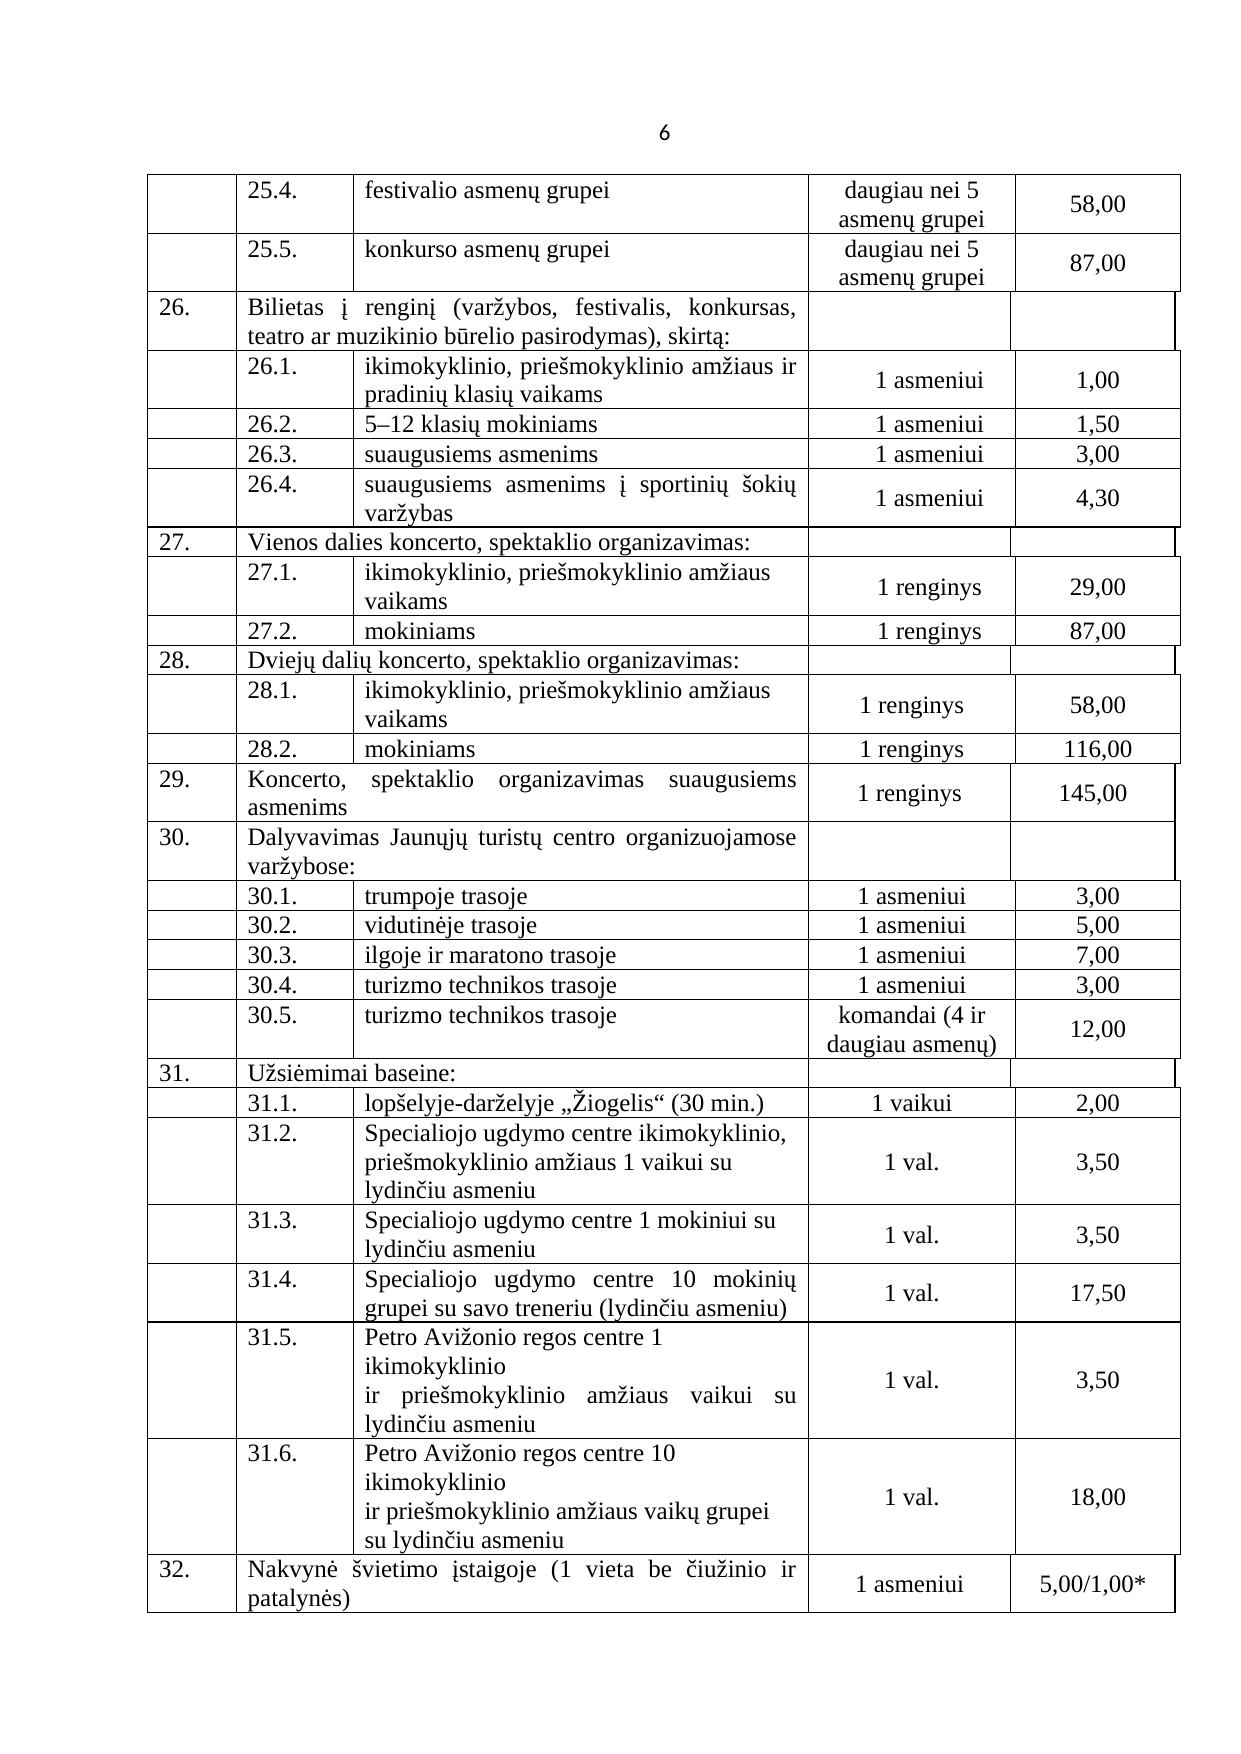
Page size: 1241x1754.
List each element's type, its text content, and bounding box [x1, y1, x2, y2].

table_cell [1176, 528, 1180, 556]
table_cell 3,00 [1016, 439, 1180, 468]
table_cell 30.1. [237, 881, 353, 909]
table_cell [1011, 292, 1174, 350]
table_cell 12,00 [1016, 1000, 1180, 1057]
table_cell 4,30 [1016, 469, 1180, 526]
table_cell 3,50 [1016, 1323, 1180, 1437]
table_cell suaugusiems asmenims [354, 439, 808, 468]
table_cell [148, 970, 236, 999]
table_cell ikimokyklinio, priešmokyklinio amžiaus vaikams [354, 675, 808, 733]
table_cell [809, 528, 1010, 556]
table_cell [148, 734, 236, 763]
table_cell 3,00 [1016, 970, 1180, 999]
table_cell 1 renginys [809, 675, 1015, 733]
table_cell suaugusiems asmenims į sportinių šokių varžybas [354, 469, 808, 526]
table_cell 1 asmeniui [809, 469, 1015, 526]
table_cell 1 renginys [809, 557, 1015, 615]
table_cell 5,00/1,00* [1011, 1555, 1174, 1612]
table_cell 29,00 [1016, 557, 1180, 615]
table_cell turizmo technikos trasoje [354, 1000, 808, 1057]
table_cell 30.4. [237, 970, 353, 999]
table_cell ikimokyklinio, priešmokyklinio amžiaus vaikams [354, 557, 808, 615]
table_cell 1,50 [1016, 409, 1180, 438]
table_cell 1 asmeniui [809, 881, 1015, 909]
table_cell 26.1. [237, 351, 353, 408]
table_cell vidutinėje trasoje [354, 911, 808, 939]
table_cell [809, 292, 1010, 350]
table_cell 32. [148, 1555, 236, 1612]
table_cell 1 val. [809, 1205, 1015, 1263]
table_cell [148, 1323, 236, 1437]
table_cell 1,00 [1016, 351, 1180, 408]
table_cell daugiau nei 5 asmenų grupei [809, 175, 1015, 233]
table_cell 2,00 [1016, 1088, 1180, 1117]
table_cell 1 val. [809, 1118, 1015, 1204]
table_cell [809, 822, 1010, 880]
table_cell [148, 911, 236, 939]
table_cell 1 asmeniui [809, 911, 1015, 939]
table_cell [1176, 646, 1180, 674]
table_cell 31.4. [237, 1264, 353, 1321]
table_cell [148, 1088, 236, 1117]
table_cell 30.5. [237, 1000, 353, 1057]
table_cell [148, 616, 236, 644]
table_cell Bilietas į renginį (varžybos, festivalis, konkursas, teatro ar muzikinio būrelio pasirodymas), skirtą: [237, 292, 808, 350]
table_cell [1176, 821, 1180, 880]
table_cell 30.3. [237, 940, 353, 969]
table_cell 3,00 [1016, 881, 1180, 909]
table_cell 31.3. [237, 1205, 353, 1263]
table_cell 26. [148, 292, 236, 350]
table_cell 1 val. [809, 1264, 1015, 1321]
table_cell [148, 881, 236, 909]
table_cell 28.1. [237, 675, 353, 733]
table_cell Dalyvavimas Jaunųjų turistų centro organizuojamose varžybose: [237, 822, 808, 880]
table_cell 26.3. [237, 439, 353, 468]
table_cell Vienos dalies koncerto, spektaklio organizavimas: [237, 528, 808, 556]
table_cell 25.4. [237, 175, 353, 233]
table_cell [148, 234, 236, 291]
table_cell [1011, 646, 1174, 674]
table_cell ilgoje ir maratono trasoje [354, 940, 808, 969]
table_cell 1 asmeniui [809, 970, 1015, 999]
table_cell 1 asmeniui [809, 351, 1015, 408]
table_cell 29. [148, 764, 236, 821]
table_cell 1 renginys [809, 616, 1015, 644]
table_cell Užsiėmimai baseine: [237, 1059, 808, 1087]
table_cell [809, 1059, 1010, 1087]
table_cell [148, 175, 236, 233]
table_cell trumpoje trasoje [354, 881, 808, 909]
table_cell 1 val. [809, 1323, 1015, 1437]
table_cell 1 val. [809, 1439, 1015, 1553]
table_cell 18,00 [1016, 1439, 1180, 1553]
table_cell [809, 646, 1010, 674]
table_cell [148, 439, 236, 468]
table_cell 27.1. [237, 557, 353, 615]
table_cell [148, 1205, 236, 1263]
table_cell 87,00 [1016, 616, 1180, 644]
table_cell Petro Avižonio regos centre 1 ikimokyklinio ir priešmokyklinio amžiaus vaikui su lydinčiu asmeniu [354, 1323, 808, 1437]
table_cell mokiniams [354, 616, 808, 644]
table_cell Koncerto, spektaklio organizavimas suaugusiems asmenims [237, 764, 808, 821]
table_cell 31.6. [237, 1439, 353, 1553]
table_cell 58,00 [1016, 675, 1180, 733]
table_cell 27.2. [237, 616, 353, 644]
table_cell 31.1. [237, 1088, 353, 1117]
table_cell Petro Avižonio regos centre 10 ikimokyklinio ir priešmokyklinio amžiaus vaikų grupei su lydinčiu asmeniu [354, 1439, 808, 1553]
table_cell 26.2. [237, 409, 353, 438]
table_cell 31.5. [237, 1323, 353, 1437]
table_cell ikimokyklinio, priešmokyklinio amžiaus ir pradinių klasių vaikams [354, 351, 808, 408]
table_cell daugiau nei 5 asmenų grupei [809, 234, 1015, 291]
table_cell 145,00 [1011, 764, 1174, 821]
table_cell [1176, 764, 1180, 821]
table_cell komandai (4 ir daugiau asmenų) [809, 1000, 1015, 1057]
table_cell [148, 1439, 236, 1553]
table_cell 28.2. [237, 734, 353, 763]
table_cell [1176, 1059, 1180, 1087]
table_cell 28. [148, 646, 236, 674]
table_cell 30.2. [237, 911, 353, 939]
table_cell 7,00 [1016, 940, 1180, 969]
table_cell Specialiojo ugdymo centre 10 mokinių grupei su savo treneriu (lydinčiu asmeniu) [354, 1264, 808, 1321]
table_cell [148, 469, 236, 526]
table_cell [148, 409, 236, 438]
table_cell [1011, 528, 1174, 556]
table_cell 25.5. [237, 234, 353, 291]
table_cell 116,00 [1016, 734, 1180, 763]
table_cell Nakvynė švietimo įstaigoje (1 vieta be čiužinio ir patalynės) [237, 1555, 808, 1612]
table_cell 5–12 klasių mokiniams [354, 409, 808, 438]
table_cell 58,00 [1016, 175, 1180, 233]
table_cell [148, 675, 236, 733]
table_cell [148, 1000, 236, 1057]
table_cell 1 renginys [809, 734, 1015, 763]
table_cell [148, 351, 236, 408]
table_cell 30. [148, 822, 236, 880]
table_cell [1011, 822, 1174, 880]
table_cell turizmo technikos trasoje [354, 970, 808, 999]
table_cell 1 renginys [809, 764, 1010, 821]
table_cell 27. [148, 528, 236, 556]
table_cell [148, 1118, 236, 1204]
table_cell [1176, 292, 1180, 350]
table_cell [1011, 1059, 1174, 1087]
table_cell 31. [148, 1059, 236, 1087]
table_cell mokiniams [354, 734, 808, 763]
table_cell 5,00 [1016, 911, 1180, 939]
table_cell [1176, 1555, 1180, 1612]
table_cell Specialiojo ugdymo centre ikimokyklinio, priešmokyklinio amžiaus 1 vaikui su lydinčiu asmeniu [354, 1118, 808, 1204]
table_cell 17,50 [1016, 1264, 1180, 1321]
table_cell 1 vaikui [809, 1088, 1015, 1117]
table_cell 1 asmeniui [809, 439, 1015, 468]
table_cell festivalio asmenų grupei [354, 175, 808, 233]
table_cell 1 asmeniui [809, 940, 1015, 969]
table_cell 1 asmeniui [809, 409, 1015, 438]
table_cell lopšelyje-darželyje „Žiogelis“ (30 min.) [354, 1088, 808, 1117]
table_cell [148, 1264, 236, 1321]
table_cell 26.4. [237, 469, 353, 526]
table_cell 3,50 [1016, 1118, 1180, 1204]
table_cell 3,50 [1016, 1205, 1180, 1263]
table_cell 87,00 [1016, 234, 1180, 291]
table_cell 31.2. [237, 1118, 353, 1204]
table_cell Dviejų dalių koncerto, spektaklio organizavimas: [237, 646, 808, 674]
table_cell [148, 557, 236, 615]
table_cell Specialiojo ugdymo centre 1 mokiniui su lydinčiu asmeniu [354, 1205, 808, 1263]
table_cell konkurso asmenų grupei [354, 234, 808, 291]
table_cell 1 asmeniui [809, 1555, 1010, 1612]
table_cell [148, 940, 236, 969]
